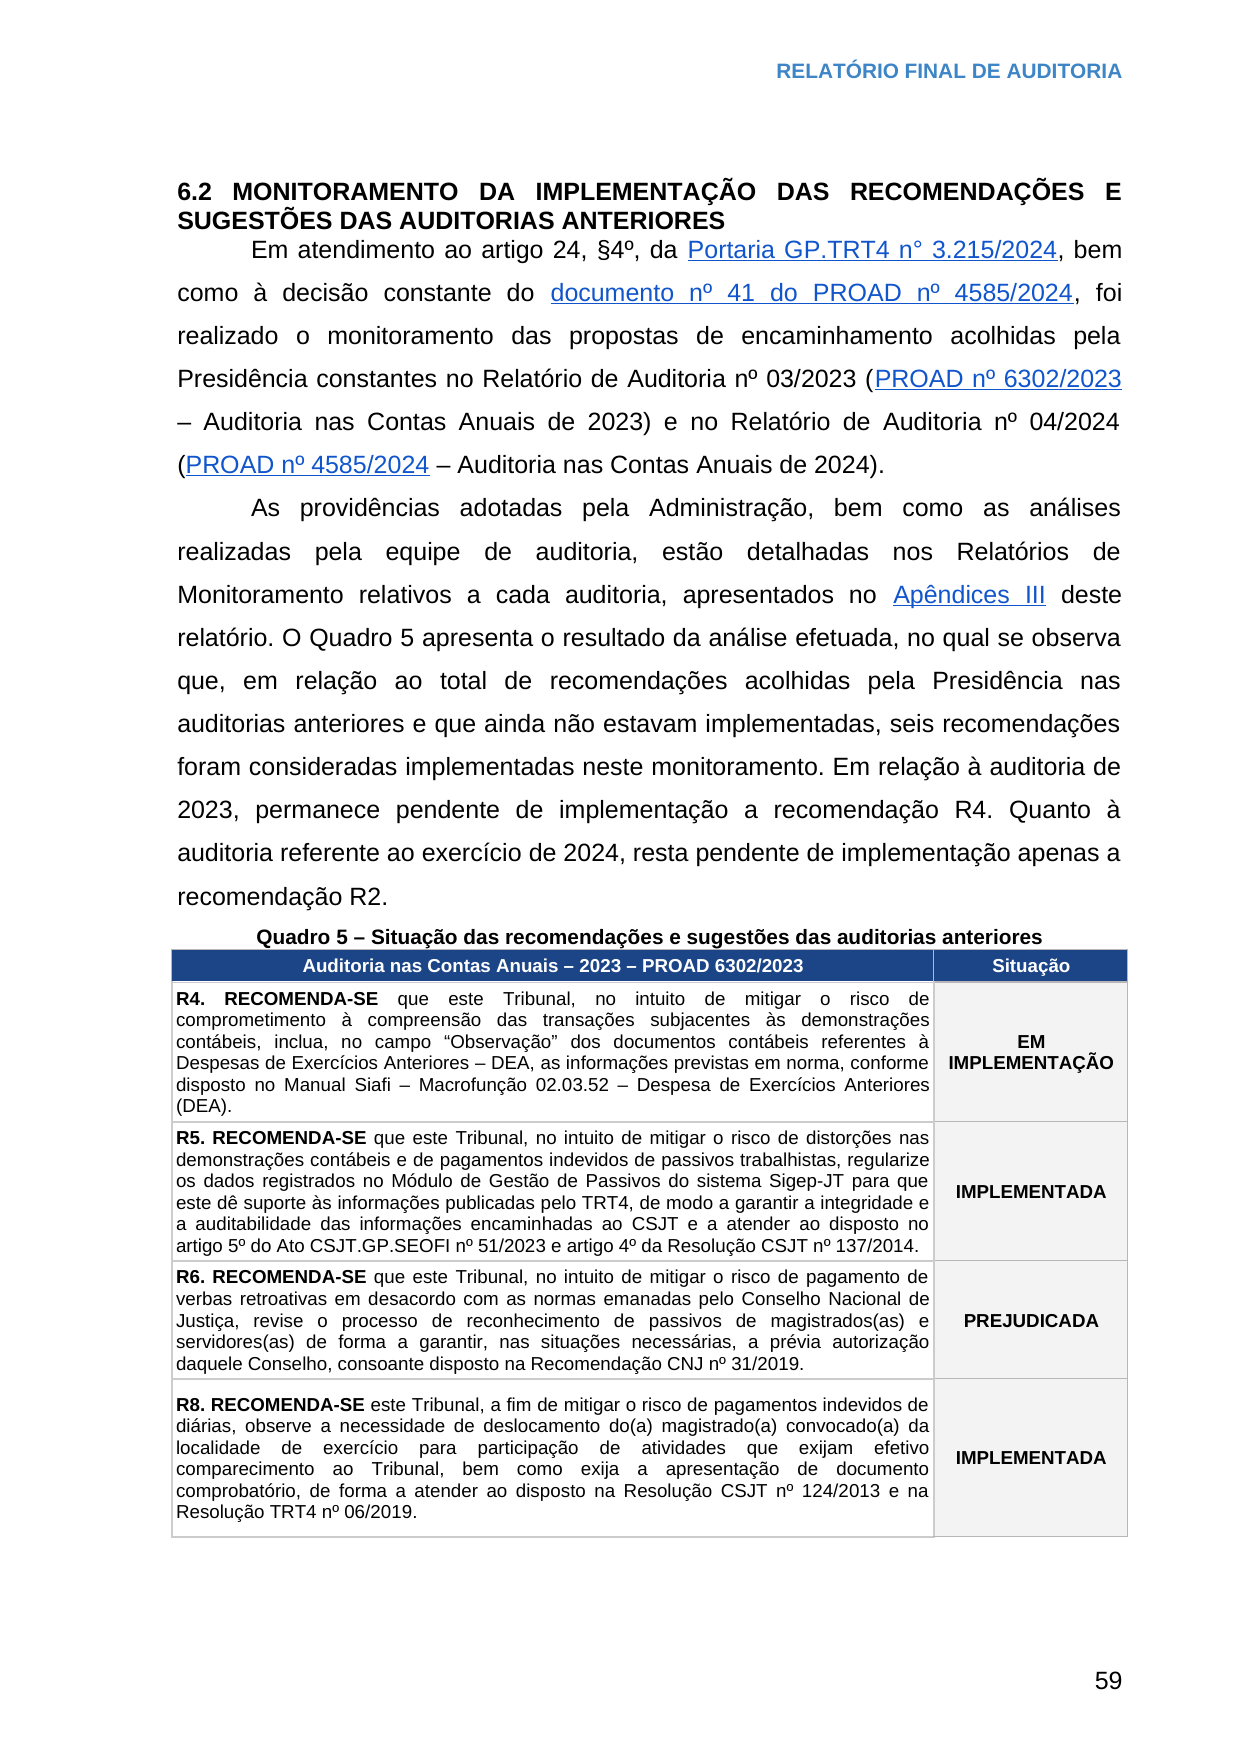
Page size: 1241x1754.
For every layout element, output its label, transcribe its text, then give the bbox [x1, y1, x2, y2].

subtitle Quadro 5 – Situação das recomendações e sugestões das auditorias anteriores [177, 924, 1122, 948]
table_cell R8. RECOMENDA-SE este Tribunal, a fim de mitigar o risco de pagamentos indevidos de diárias, observe a necessidade de deslocamento do(a) magistrado(a) convocado(a) da localidade de exercício para participação de atividades que exijam efetivo comparecimento ao Tribunal, bem como exija a apresentação de documento comprobatório, de forma a atender ao disposto na Resolução CSJT nº 124/2013 e na Resolução TRT4 nº 06/2019. [173, 1380, 933, 1536]
table_header Auditoria nas Contas Anuais – 2023 – PROAD 6302/2023 [172, 950, 933, 981]
table_cell IMPLEMENTADA [935, 1122, 1127, 1260]
subtitle 6.2 MONITORAMENTO DA IMPLEMENTAÇÃO DAS RECOMENDAÇÕES E SUGESTÕES DAS AUDITORIAS ANTERIORES [177, 177, 1122, 234]
table_cell R6. RECOMENDA-SE que este Tribunal, no intuito de mitigar o risco de pagamento de verbas retroativas em desacordo com as normas emanadas pelo Conselho Nacional de Justiça, revise o processo de reconhecimento de passivos de magistrados(as) e servidores(as) de forma a garantir, nas situações necessárias, a prévia autorização daquele Conselho, consoante disposto na Recomendação CNJ nº 31/2019. [173, 1262, 933, 1378]
table_cell R4. RECOMENDA-SE que este Tribunal, no intuito de mitigar o risco de comprometimento à compreensão das transações subjacentes às demonstrações contábeis, inclua, no campo “Observação” dos documentos contábeis referentes à Despesas de Exercícios Anteriores – DEA, as informações previstas em norma, conforme disposto no Manual Siafi – Macrofunção 02.03.52 – Despesa de Exercícios Anteriores (DEA). [173, 983, 933, 1121]
text Em atendimento ao artigo 24, §4º, da Portaria GP.TRT4 n° 3.215/2024, bem como à decisão constante do documento nº 41 do PROAD nº 4585/2024, foi realizado o monitoramento das propostas de encaminhamento acolhidas pela Presidência constantes no Relatório de Auditoria nº 03/2023 (PROAD nº 6302/2023 – Auditoria nas Contas Anuais de 2023) e no Relatório de Auditoria nº 04/2024 (PROAD nº 4585/2024 – Auditoria nas Contas Anuais de 2024). [177, 234, 1122, 479]
table_cell PREJUDICADA [935, 1261, 1127, 1378]
table_cell EM IMPLEMENTAÇÃO [935, 983, 1127, 1121]
table_header Situação [934, 950, 1127, 981]
table_cell R5. RECOMENDA-SE que este Tribunal, no intuito de mitigar o risco de distorções nas demonstrações contábeis e de pagamentos indevidos de passivos trabalhistas, regularize os dados registrados no Módulo de Gestão de Passivos do sistema Sigep-JT para que este dê suporte às informações publicadas pelo TRT4, de modo a garantir a integridade e a auditabilidade das informações encaminhadas ao CSJT e a atender ao disposto no artigo 5º do Ato CSJT.GP.SEOFI nº 51/2023 e artigo 4º da Resolução CSJT nº 137/2014. [173, 1123, 933, 1260]
text As providências adotadas pela Administração, bem como as análises realizadas pela equipe de auditoria, estão detalhadas nos Relatórios de Monitoramento relativos a cada auditoria, apresentados no Apêndices III deste relatório. O Quadro 5 apresenta o resultado da análise efetuada, no qual se observa que, em relação ao total de recomendações acolhidas pela Presidência nas auditorias anteriores e que ainda não estavam implementadas, seis recomendações foram consideradas implementadas neste monitoramento. Em relação à auditoria de 2023, permanece pendente de implementação a recomendação R4. Quanto à auditoria referente ao exercício de 2024, resta pendente de implementação apenas a recomendação R2. [177, 493, 1122, 910]
table_cell IMPLEMENTADA [935, 1379, 1127, 1536]
